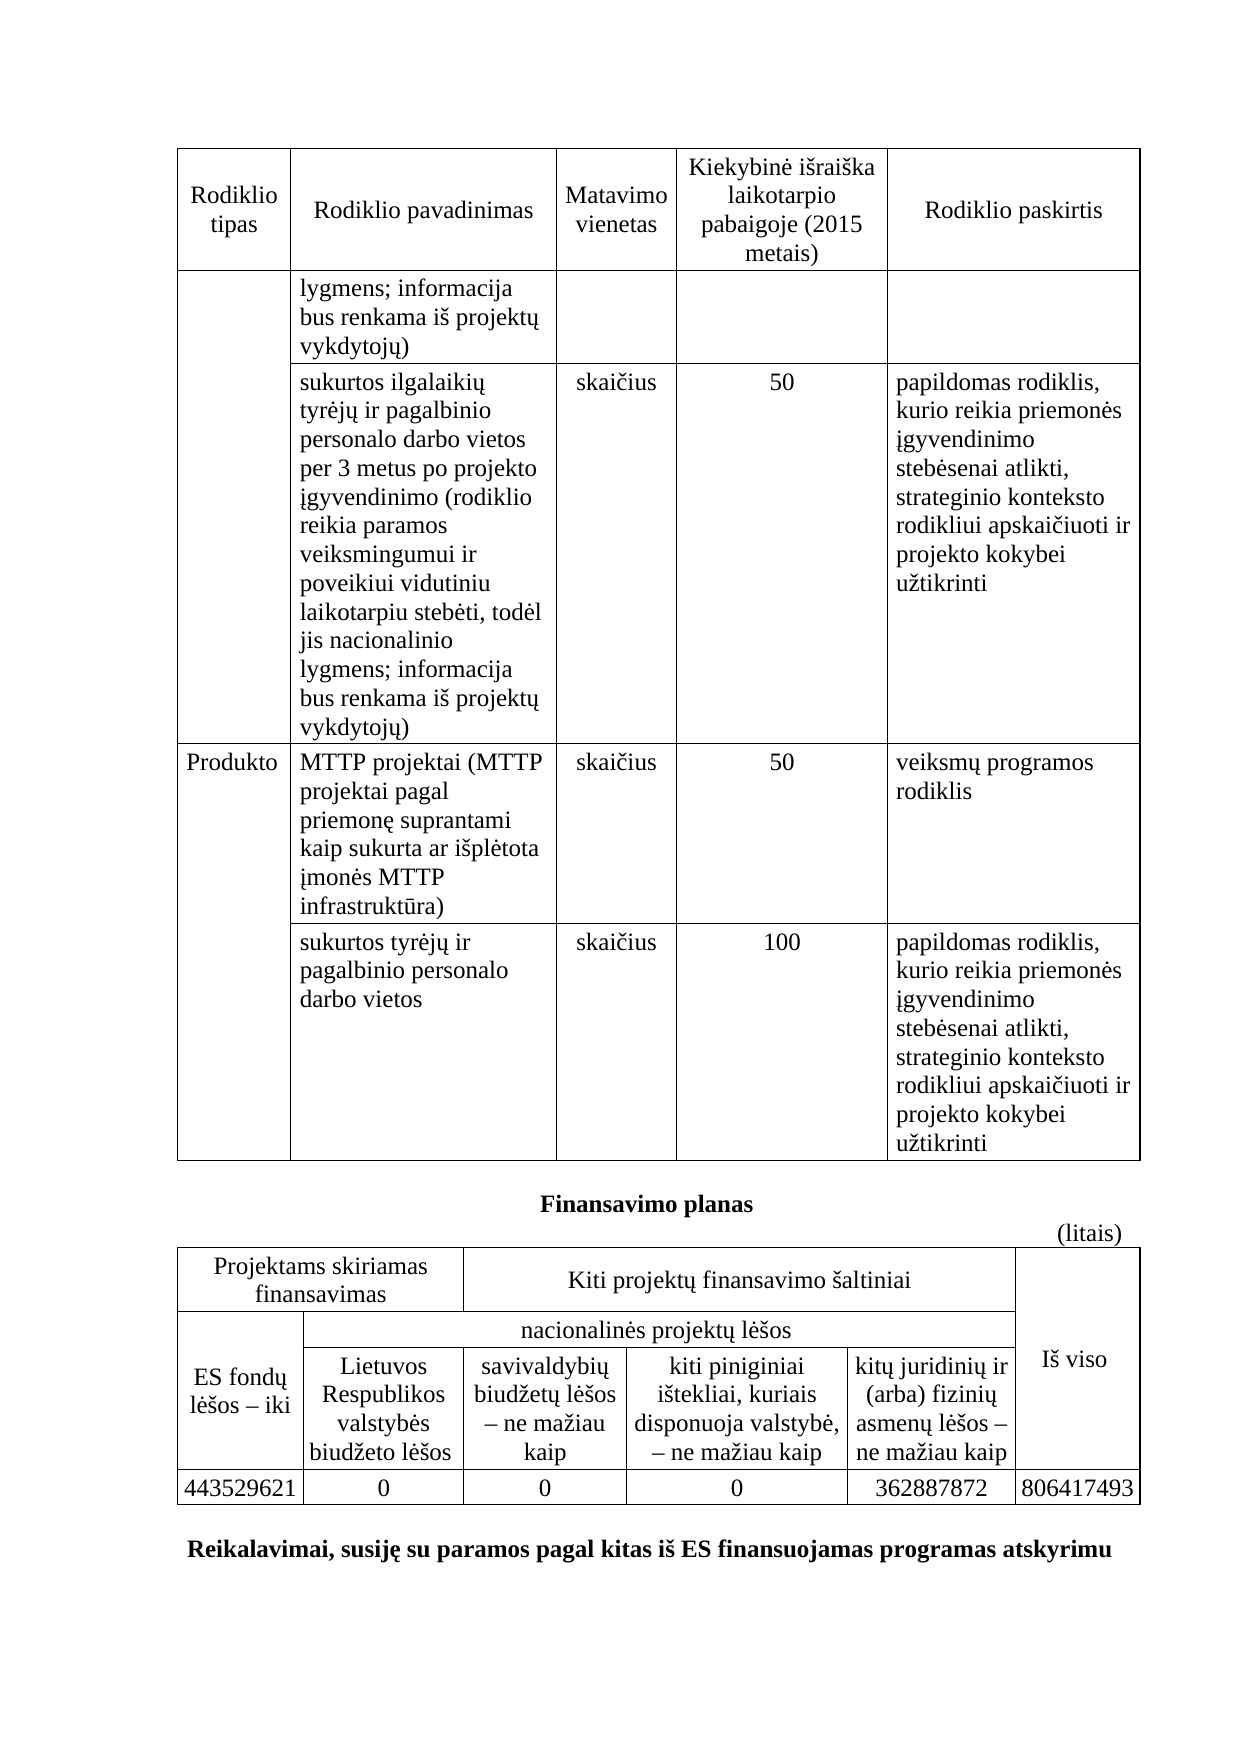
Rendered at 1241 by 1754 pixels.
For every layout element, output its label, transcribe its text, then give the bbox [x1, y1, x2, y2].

table_cell savivaldybių biudžetų lėšos – ne mažiau kaip [464, 1348, 626, 1469]
table_cell 100 [677, 924, 887, 1159]
table_cell papildomas rodiklis, kurio reikia priemonės įgyvendinimo stebėsenai atlikti, strateginio konteksto rodikliui apskaičiuoti ir projekto kokybei užtikrinti [888, 364, 1139, 743]
text (litais) [177, 1218, 1122, 1247]
table_cell 0 [304, 1470, 463, 1504]
table_cell 0 [627, 1470, 847, 1504]
table_cell [178, 271, 290, 743]
text Finansavimo planas [177, 1189, 1122, 1218]
table_cell sukurtos ilgalaikių tyrėjų ir pagalbinio personalo darbo vietos per 3 metus po projekto įgyvendinimo (rodiklio reikia paramos veiksmingumui ir poveikiui vidutiniu laikotarpiu stebėti, todėl jis nacionalinio lygmens; informacija bus renkama iš projektų vykdytojų) [291, 364, 556, 743]
table_header Matavimo vienetas [557, 149, 676, 269]
table_cell ES fondų lėšos – iki [178, 1312, 303, 1469]
table_cell sukurtos tyrėjų ir pagalbinio personalo darbo vietos [291, 924, 556, 1159]
table_header Iš viso [1016, 1248, 1139, 1469]
table_cell veiksmų programos rodiklis [888, 744, 1139, 923]
table_header Rodiklio tipas [178, 149, 290, 269]
table_header Rodiklio paskirtis [888, 149, 1139, 269]
table_cell 50 [677, 744, 887, 923]
table_cell 362887872 [848, 1470, 1015, 1504]
table_cell 50 [677, 364, 887, 743]
table_cell nacionalinės projektų lėšos [304, 1312, 1015, 1347]
table_cell skaičius [557, 744, 676, 923]
table_header Kiti projektų finansavimo šaltiniai [464, 1248, 1015, 1311]
table_cell lygmens; informacija bus renkama iš projektų vykdytojų) [291, 271, 556, 363]
table_cell 443529621 [178, 1470, 303, 1504]
table_cell [557, 271, 676, 363]
table_cell kitų juridinių ir (arba) fizinių asmenų lėšos – ne mažiau kaip [848, 1348, 1015, 1469]
table_cell 806417493 [1016, 1470, 1139, 1504]
text Reikalavimai, susiję su paramos pagal kitas iš ES finansuojamas programas atskyrimu [177, 1534, 1122, 1563]
table_cell Produkto [178, 744, 290, 1159]
table_cell [888, 271, 1139, 363]
table_cell [677, 271, 887, 363]
table_cell skaičius [557, 924, 676, 1159]
table_cell kiti piniginiai ištekliai, kuriais disponuoja valstybė, – ne mažiau kaip [627, 1348, 847, 1469]
table_cell Lietuvos Respublikos valstybės biudžeto lėšos [304, 1348, 463, 1469]
table_cell papildomas rodiklis, kurio reikia priemonės įgyvendinimo stebėsenai atlikti, strateginio konteksto rodikliui apskaičiuoti ir projekto kokybei užtikrinti [888, 924, 1139, 1159]
table_header Kiekybinė išraiška laikotarpio pabaigoje (2015 metais) [677, 149, 887, 269]
table_cell 0 [464, 1470, 626, 1504]
table_cell MTTP projektai (MTTP projektai pagal priemonę suprantami kaip sukurta ar išplėtota įmonės MTTP infrastruktūra) [291, 744, 556, 923]
table_header Rodiklio pavadinimas [291, 149, 556, 269]
table_header Projektams skiriamas finansavimas [178, 1248, 463, 1311]
table_cell skaičius [557, 364, 676, 743]
